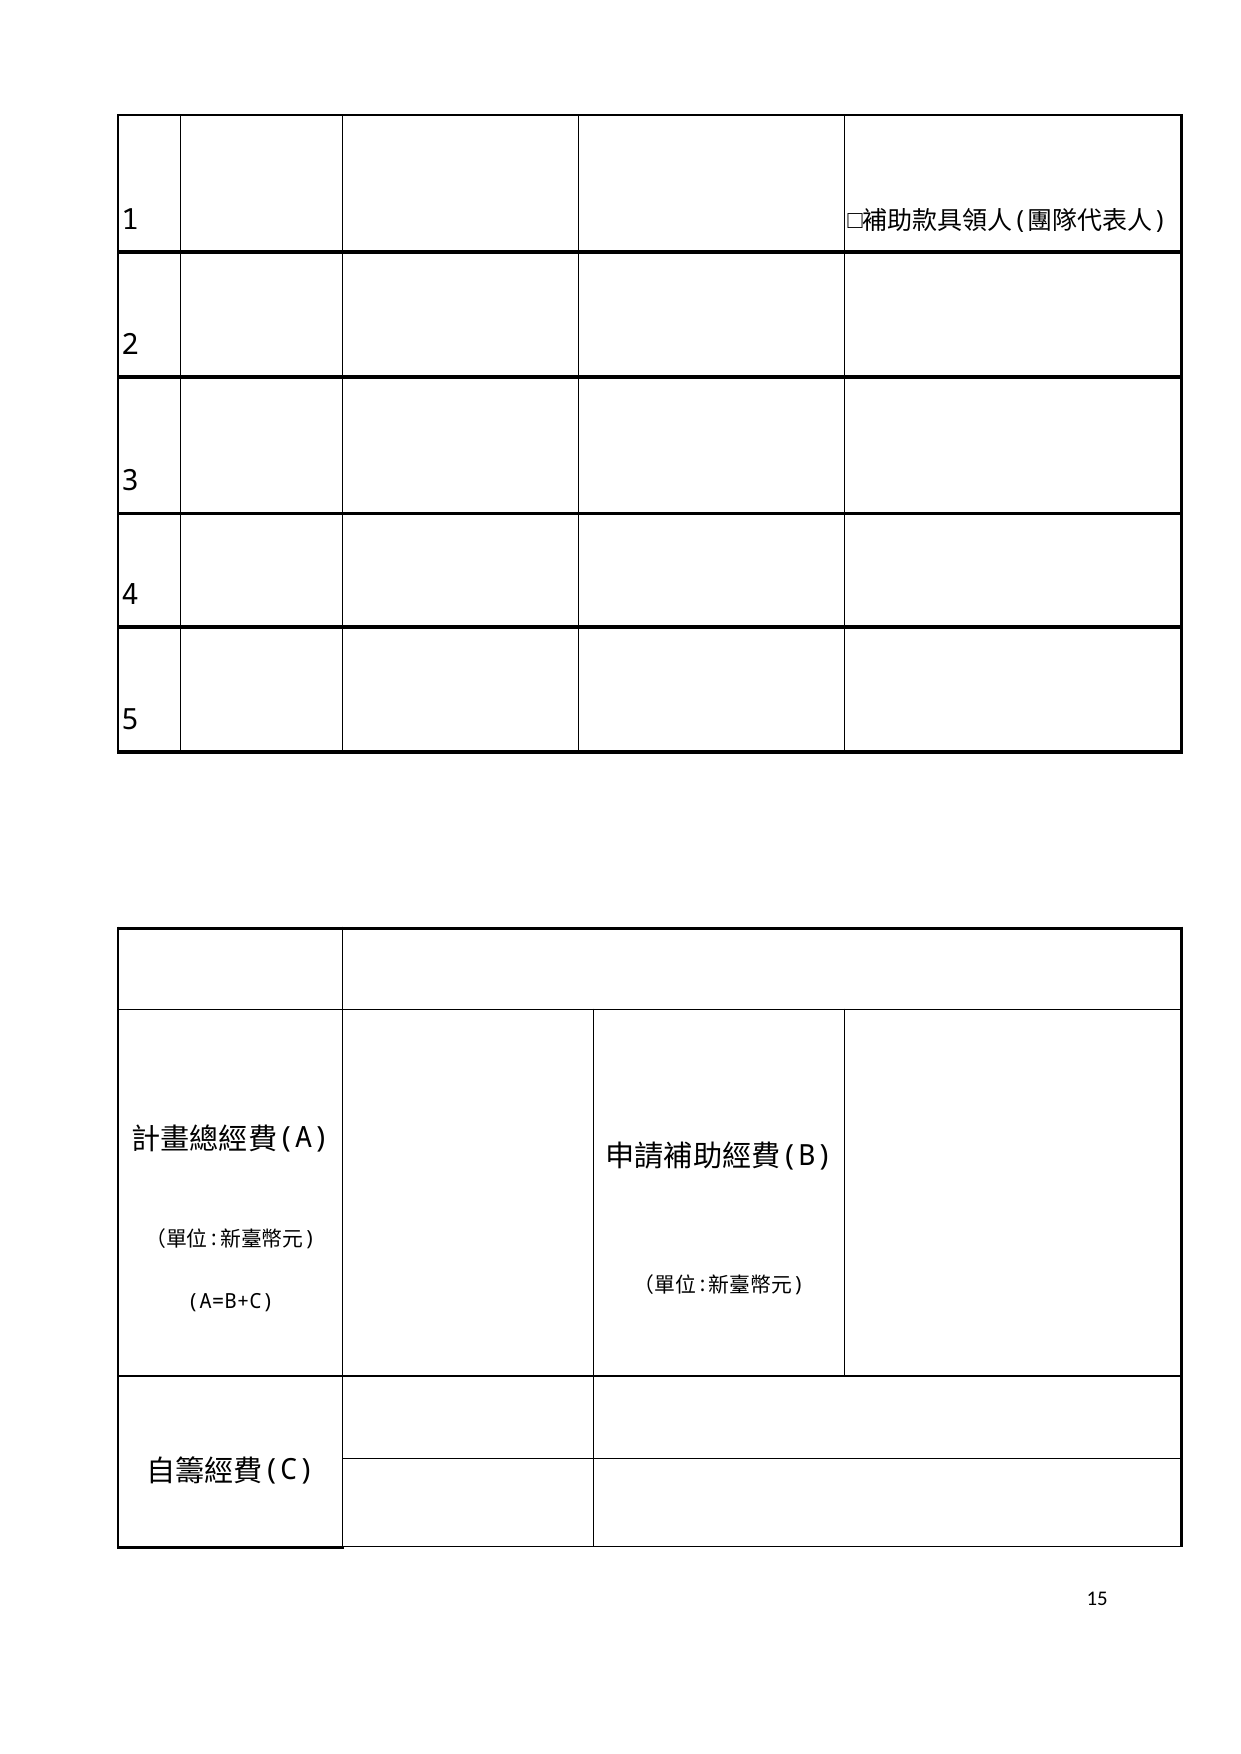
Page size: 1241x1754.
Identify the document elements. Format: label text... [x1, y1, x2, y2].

table_cell [579, 254, 844, 375]
table_cell 1 [119, 116, 180, 250]
table_cell [343, 1010, 593, 1375]
table_cell 4 [119, 515, 180, 625]
table_cell [181, 254, 342, 375]
table_header 辦理期程 [119, 930, 342, 1008]
table_cell [343, 379, 578, 512]
table_cell [845, 1010, 1180, 1375]
table_cell [181, 379, 342, 512]
table_cell 計畫總經費(A) （單位:新臺幣元) (A=B+C) [119, 1010, 342, 1375]
table_cell [594, 1377, 1180, 1458]
table_cell [343, 254, 578, 375]
table_cell [594, 1459, 1180, 1546]
table_cell 2 [119, 254, 180, 375]
table_cell [181, 629, 342, 750]
table_cell 申請團隊自行編列 [343, 1377, 593, 1458]
table_cell [845, 379, 1180, 512]
table_cell 其他政府機關補助助 [343, 1459, 593, 1546]
table_cell [579, 379, 844, 512]
table_cell [845, 629, 1180, 750]
table_cell 自籌經費(C) （單位:新臺幣元) [119, 1377, 342, 1546]
table_cell 申請補助經費(B) （單位:新臺幣元) [594, 1010, 844, 1375]
table_cell 3 [119, 379, 180, 512]
table_header 107年○月○日起至107年10月30日止 [343, 930, 1180, 1008]
table_cell [579, 116, 844, 250]
table_cell [845, 254, 1180, 375]
table_cell [579, 629, 844, 750]
table_cell □補助款具領人(團隊代表人) [845, 116, 1180, 250]
table_cell [181, 515, 342, 625]
table_cell [343, 629, 578, 750]
table_cell [343, 116, 578, 250]
table_cell [181, 116, 342, 250]
table_cell [845, 515, 1180, 625]
table_cell [579, 515, 844, 625]
table_cell [343, 515, 578, 625]
table_cell 5 [119, 629, 180, 750]
